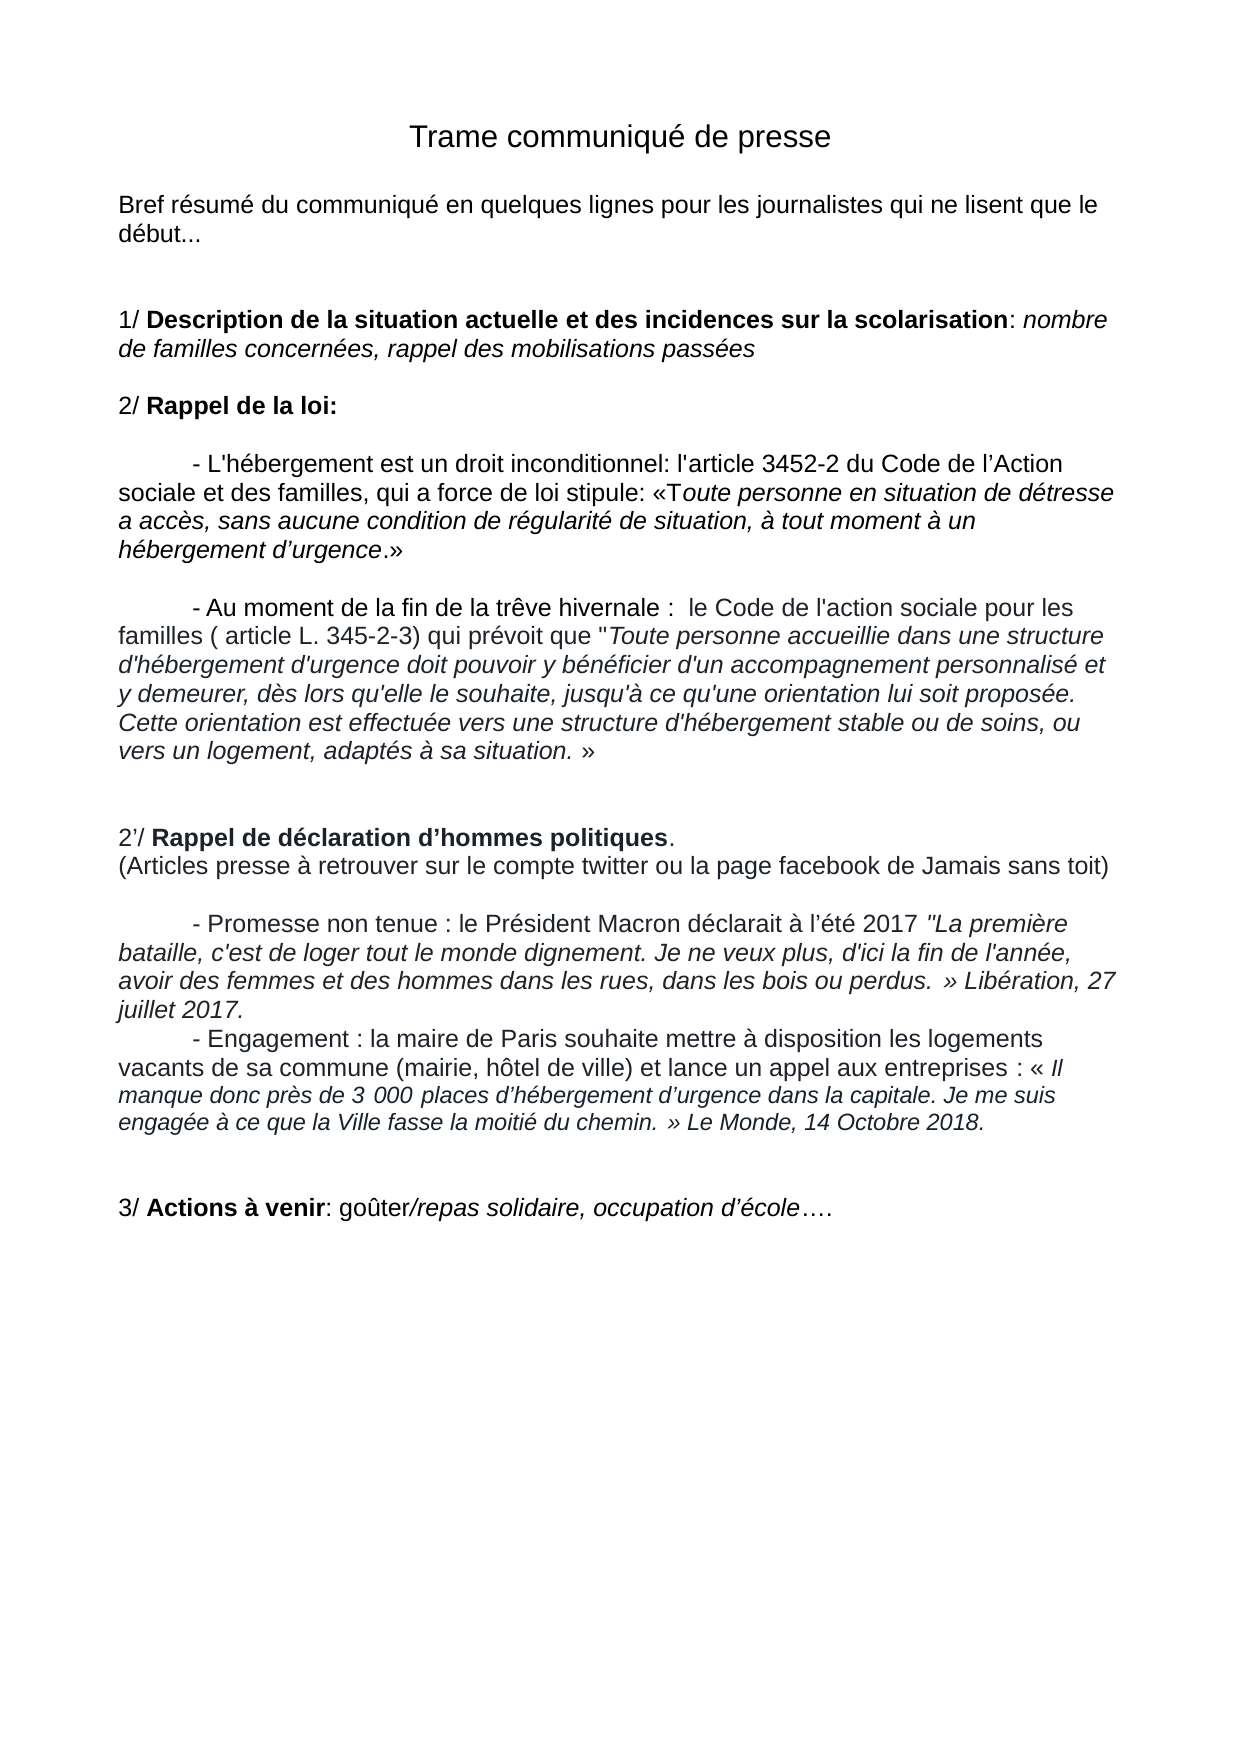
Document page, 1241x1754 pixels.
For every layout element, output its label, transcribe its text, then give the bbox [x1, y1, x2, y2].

text 1/ Description de la situation actuelle et des incidences sur la scolarisation: nombre de familles concernées, rappel des mobilisations passées [118, 305, 1122, 362]
text 3/ Actions à venir: goûter/repas solidaire, occupation d’école…. [118, 1192, 1122, 1221]
text - Au moment de la fin de la trêve hivernale : le Code de l'action sociale pour les familles ( article L. 345-2-3) qui prévoit que "Toute personne accueillie dans une structure d'hébergement d'urgence doit pouvoir y bénéficier d'un accompagnement personnalisé et y demeurer, dès lors qu'elle le souhaite, jusqu'à ce qu'une orientation lui soit proposée. Cette orientation est effectuée vers une structure d'hébergement stable ou de soins, ou vers un logement, adaptés à sa situation. » [118, 592, 1122, 765]
text - L'hébergement est un droit inconditionnel: l'article 3452-2 du Code de l’Action sociale et des familles, qui a force de loi stipule: «Toute personne en situation de détresse a accès, sans aucune condition de régularité de situation, à tout moment à un hébergement d’urgence.» [118, 449, 1122, 564]
text (Articles presse à retrouver sur le compte twitter ou la page facebook de Jamais sans toit) [118, 851, 1122, 880]
text 2’/ Rappel de déclaration d’hommes politiques. [118, 822, 1122, 851]
text - Engagement : la maire de Paris souhaite mettre à disposition les logements vacants de sa commune (mairie, hôtel de ville) et lance un appel aux entreprises : « Il manque donc près de 3 000 places d’hébergement d’urgence dans la capitale. Je me suis engagée à ce que la Ville fasse la moitié du chemin. » Le Monde, 14 Octobre 2018. [118, 1024, 1122, 1135]
text Bref résumé du communiqué en quelques lignes pour les journalistes qui ne lisent que le début... [118, 190, 1122, 247]
text 2/ Rappel de la loi: [118, 391, 1122, 420]
text Trame communiqué de presse [118, 118, 1122, 154]
text - Promesse non tenue : le Président Macron déclarait à l’été 2017 "La première bataille, c'est de loger tout le monde dignement. Je ne veux plus, d'ici la fin de l'année, avoir des femmes et des hommes dans les rues, dans les bois ou perdus. » Libération, 27 juillet 2017. [118, 909, 1122, 1024]
